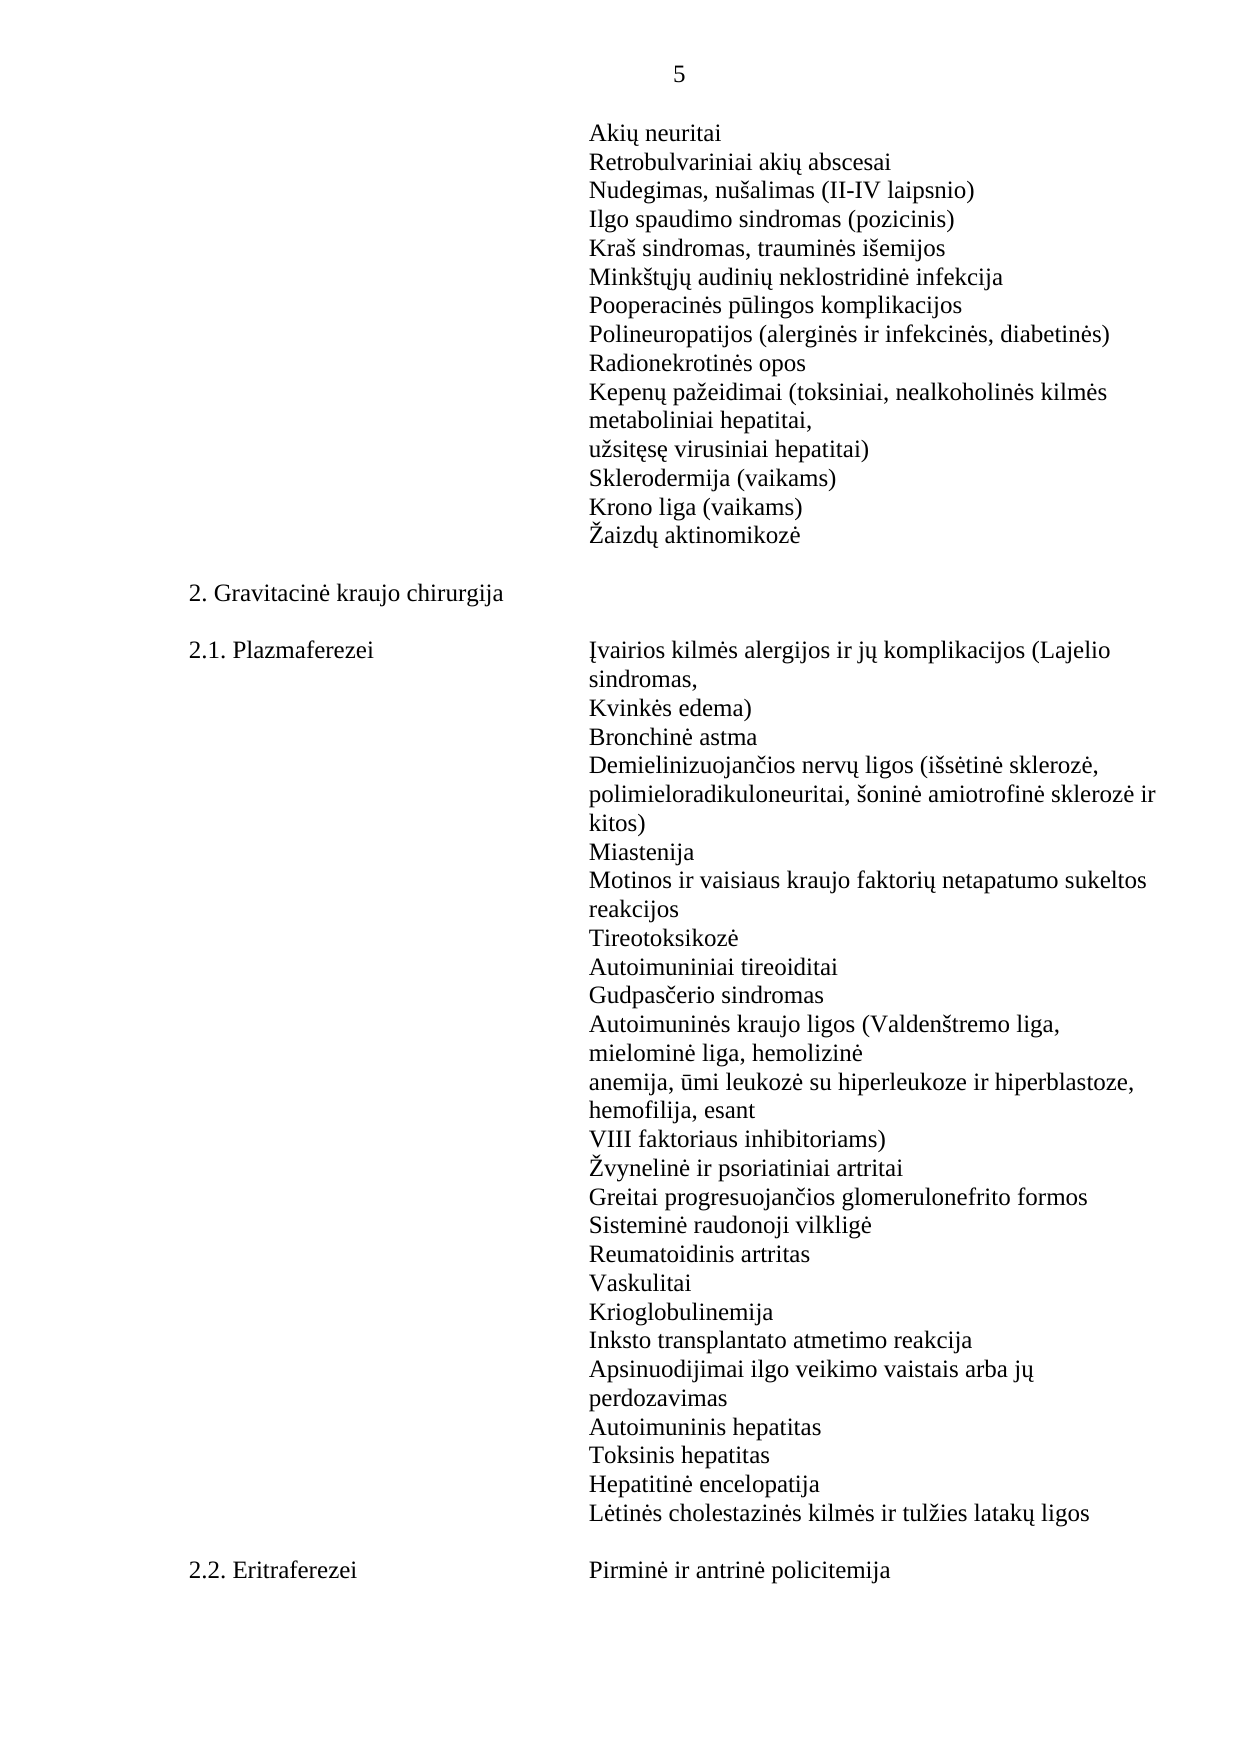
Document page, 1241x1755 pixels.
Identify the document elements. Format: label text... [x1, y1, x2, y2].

table_cell Kvinkės edema) [578, 693, 1181, 722]
table_cell [177, 463, 577, 492]
table_cell Apsinuodijimai ilgo veikimo vaistais arba jų perdozavimas Autoimuninis hepatitas Toksinis hepatitas Hepatitinė encelopatija Lėtinės cholestazinės kilmės ir tulžies latakų ligos [578, 1354, 1181, 1527]
table_cell [177, 1067, 577, 1124]
table_cell [177, 1211, 577, 1239]
table_cell [177, 1527, 577, 1556]
table_cell Vaskulitai [578, 1268, 1181, 1297]
table_cell Kepenų pažeidimai (toksiniai, nealkoholinės kilmės metaboliniai hepatitai, [578, 377, 1181, 434]
table_cell Krono liga (vaikams) [578, 492, 1181, 521]
table_cell [177, 779, 577, 837]
table_cell [578, 549, 1181, 578]
table_cell [177, 952, 577, 981]
table_cell Nudegimas, nušalimas (II-IV laipsnio) [578, 176, 1181, 204]
table_cell [177, 521, 577, 549]
table_cell [177, 549, 577, 578]
table_cell Įvairios kilmės alergijos ir jų komplikacijos (Lajelio sindromas, [578, 636, 1181, 693]
table_cell [177, 923, 577, 952]
table_cell [578, 1584, 1181, 1613]
table_cell [177, 1153, 577, 1182]
table_cell Motinos ir vaisiaus kraujo faktorių netapatumo sukeltos reakcijos [578, 866, 1181, 923]
table_cell [177, 118, 577, 147]
table_cell [177, 233, 577, 262]
table_cell [177, 866, 577, 923]
table_cell 2. Gravitacinė kraujo chirurgija [177, 578, 577, 607]
table_cell [578, 1527, 1181, 1556]
table_cell [177, 291, 577, 319]
table_cell užsitęsę virusiniai hepatitai) [578, 434, 1181, 463]
table_cell [177, 1584, 577, 1613]
table_cell [177, 981, 577, 1009]
table_cell Ilgo spaudimo sindromas (pozicinis) [578, 204, 1181, 233]
table_cell [177, 262, 577, 291]
table_cell [177, 1124, 577, 1153]
table_cell Kraš sindromas, trauminės išemijos [578, 233, 1181, 262]
table_cell Autoimuniniai tireoiditai [578, 952, 1181, 981]
table_cell [177, 1297, 577, 1326]
table_cell Inksto transplantato atmetimo reakcija [578, 1326, 1181, 1354]
table_cell [177, 1182, 577, 1211]
table_cell Greitai progresuojančios glomerulonefrito formos [578, 1182, 1181, 1211]
table_cell Žvynelinė ir psoriatiniai artritai [578, 1153, 1181, 1182]
table_cell [177, 1326, 577, 1354]
table_cell 2.2. Eritraferezei [177, 1556, 577, 1584]
table_cell [177, 693, 577, 722]
table_cell Autoimuninės kraujo ligos (Valdenštremo liga, mielominė liga, hemolizinė [578, 1009, 1181, 1067]
table_cell Sklerodermija (vaikams) [578, 463, 1181, 492]
table_cell [177, 607, 577, 636]
table_cell Demielinizuojančios nervų ligos (išsėtinė sklerozė, [578, 751, 1181, 779]
table_cell Akių neuritai [578, 118, 1181, 147]
table_cell [177, 751, 577, 779]
table_cell Gudpasčerio sindromas [578, 981, 1181, 1009]
table_cell Bronchinė astma [578, 722, 1181, 751]
table_cell [177, 204, 577, 233]
table_cell Pirminė ir antrinė policitemija [578, 1556, 1181, 1584]
table_cell [177, 147, 577, 176]
table_cell Žaizdų aktinomikozė [578, 521, 1181, 549]
table_cell [177, 377, 577, 434]
table_cell [177, 837, 577, 866]
table_cell [177, 434, 577, 463]
table_cell [177, 1268, 577, 1297]
table_cell [177, 492, 577, 521]
table_cell [177, 1009, 577, 1067]
table_cell [177, 1239, 577, 1268]
table_cell anemija, ūmi leukozė su hiperleukoze ir hiperblastoze, hemofilija, esant [578, 1067, 1181, 1124]
table_cell Miastenija [578, 837, 1181, 866]
table_cell Krioglobulinemija [578, 1297, 1181, 1326]
table_cell Pooperacinės pūlingos komplikacijos [578, 291, 1181, 319]
table_cell Retrobulvariniai akių abscesai [578, 147, 1181, 176]
table_cell Sisteminė raudonoji vilkligė [578, 1211, 1181, 1239]
table_cell [177, 1354, 577, 1527]
table_cell Reumatoidinis artritas [578, 1239, 1181, 1268]
table_cell Radionekrotinės opos [578, 348, 1181, 377]
table_cell [578, 578, 1181, 607]
table_cell Polineuropatijos (alerginės ir infekcinės, diabetinės) [578, 319, 1181, 348]
table_cell [177, 348, 577, 377]
table_cell Tireotoksikozė [578, 923, 1181, 952]
table_cell VIII faktoriaus inhibitoriams) [578, 1124, 1181, 1153]
table_cell [177, 319, 577, 348]
table_cell [177, 176, 577, 204]
table_cell [578, 607, 1181, 636]
table_cell 2.1. Plazmaferezei [177, 636, 577, 693]
table_cell Minkštųjų audinių neklostridinė infekcija [578, 262, 1181, 291]
table_cell [177, 722, 577, 751]
table_cell polimieloradikuloneuritai, šoninė amiotrofinė sklerozė ir kitos) [578, 779, 1181, 837]
